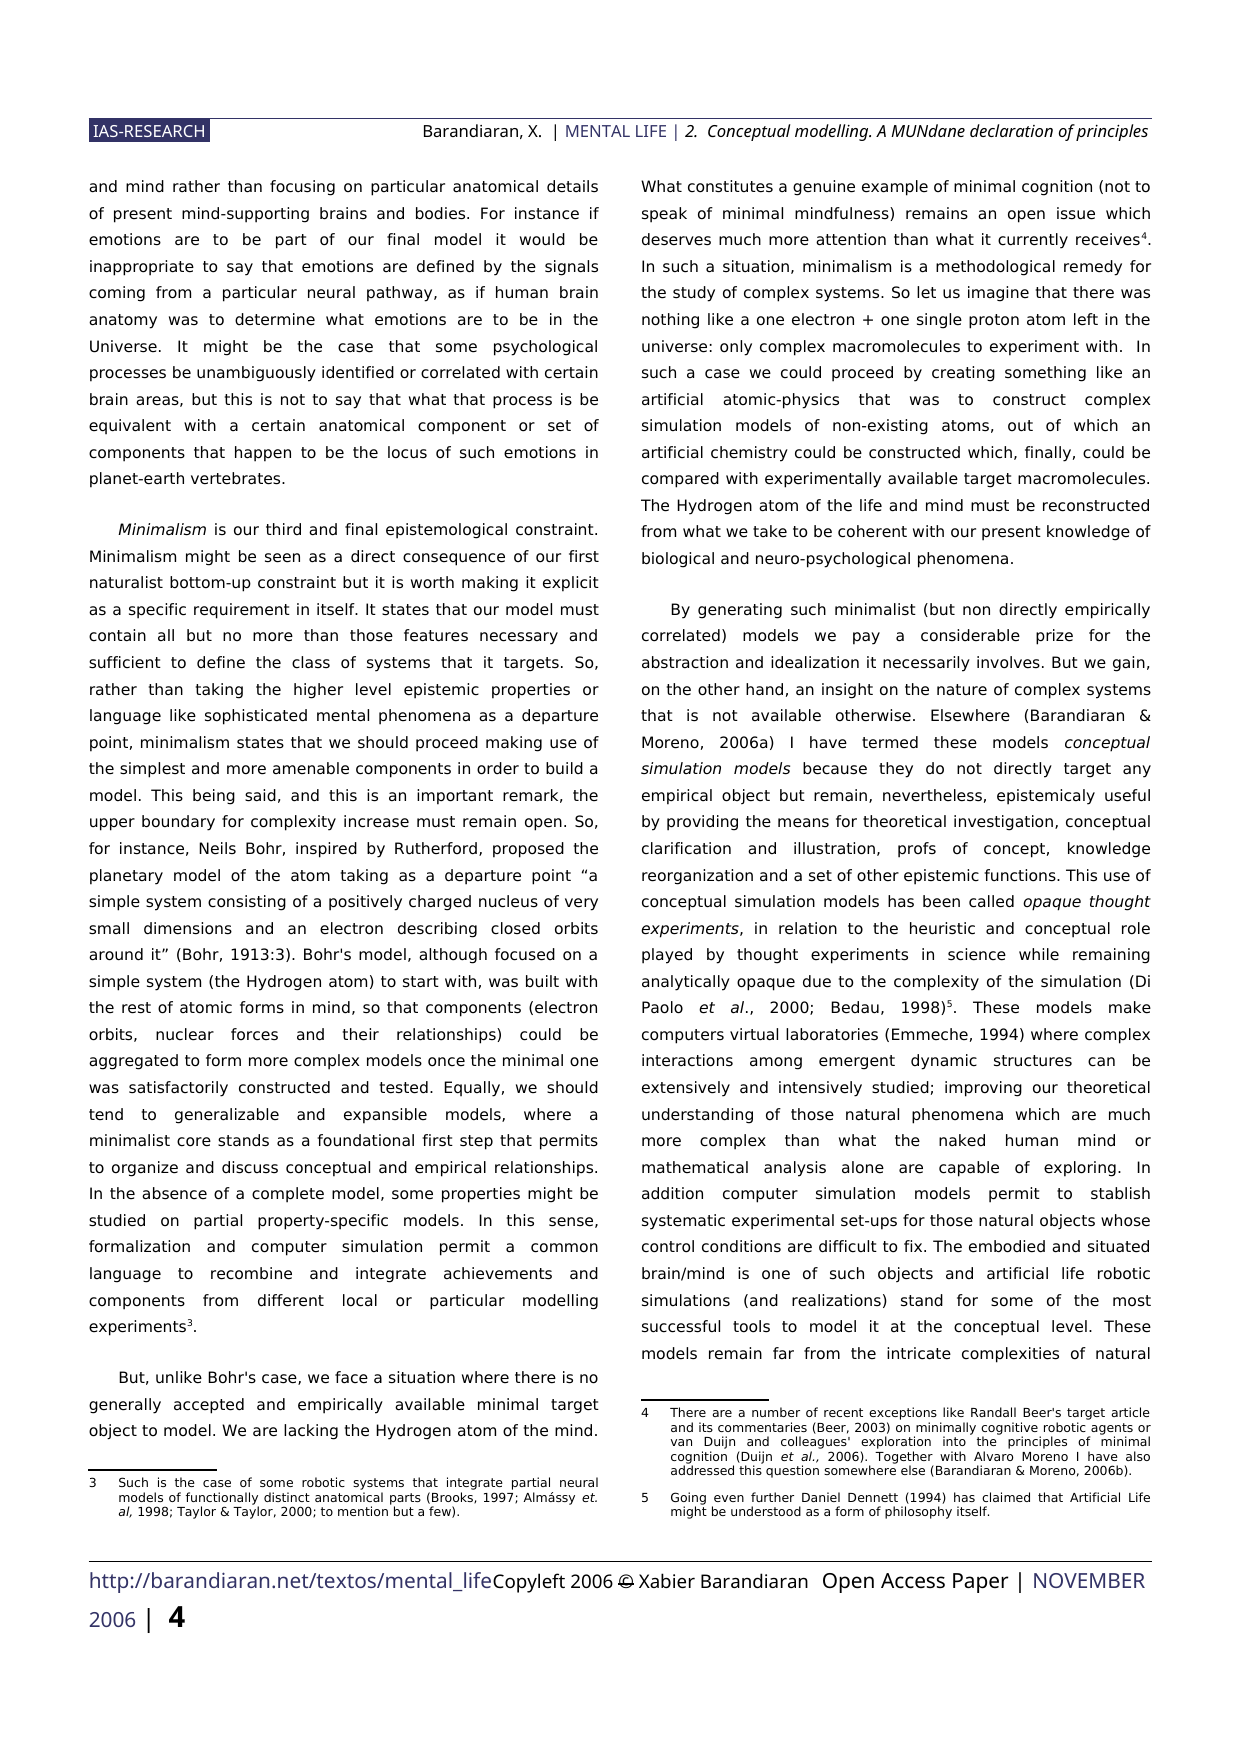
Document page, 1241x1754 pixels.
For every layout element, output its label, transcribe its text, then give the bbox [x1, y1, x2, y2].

text and mind rather than focusing on particular anatomical details of present mind-supporting brains and bodies. For instance if emotions are to be part of our final model it would be inappropriate to say that emotions are defined by the signals coming from a particular neural pathway, as if human brain anatomy was to determine what emotions are to be in the Universe. It might be the case that some psychological processes be unambiguously identified or correlated with certain brain areas, but this is not to say that what that process is be equivalent with a certain anatomical component or set of components that happen to be the locus of such emotions in planet-earth vertebrates. [88, 171, 599, 490]
text Such is the case of some robotic systems that integrate partial neural models of functionally distinct anatomical parts (Brooks, 1997; Almássy et. al, 1998; Taylor & Taylor, 2000; to mention but a few). [88, 1476, 599, 1520]
text There are a number of recent exceptions like Randall Beer's target article and its commentaries (Beer, 2003) on minimally cognitive robotic agents or van Duijn and colleagues' exploration into the principles of minimal cognition (Duijn et al., 2006). Together with Alvaro Moreno I have also addressed this question somewhere else (Barandiaran & Moreno, 2006b). [641, 1406, 1152, 1479]
text Going even further Daniel Dennett (1994) has claimed that Artificial Life might be understood as a form of philosophy itself. [641, 1491, 1152, 1520]
text By generating such minimalist (but non directly empirically correlated) models we pay a considerable prize for the abstraction and idealization it necessarily involves. But we gain, on the other hand, an insight on the nature of complex systems that is not available otherwise. Elsewhere (Barandiaran & Moreno, 2006a) I have termed these models conceptual simulation models because they do not directly target any empirical object but remain, nevertheless, epistemicaly useful by providing the means for theoretical investigation, conceptual clarification and illustration, profs of concept, knowledge reorganization and a set of other epistemic functions. This use of conceptual simulation models has been called opaque thought experiments, in relation to the heuristic and conceptual role played by thought experiments in science while remaining analytically opaque due to the complexity of the simulation (Di Paolo et al., 2000; Bedau, 1998). These models make computers virtual laboratories (Emmeche, 1994) where complex interactions among emergent dynamic structures can be extensively and intensively studied; improving our theoretical understanding of those natural phenomena which are much more complex than what the naked human mind or mathematical analysis alone are capable of exploring. In addition computer simulation models permit to stablish systematic experimental set-ups for those natural objects whose control conditions are difficult to fix. The embodied and situated brain/mind is one of such objects and artificial life robotic simulations (and realizations) stand for some of the most successful tools to model it at the conceptual level. These models remain far from the intricate complexities of natural [641, 594, 1152, 1364]
text Minimalism is our third and final epistemological constraint. Minimalism might be seen as a direct consequence of our first naturalist bottom-up constraint but it is worth making it explicit as a specific requirement in itself. It states that our model must contain all but no more than those features necessary and sufficient to define the class of systems that it targets. So, rather than taking the higher level epistemic properties or language like sophisticated mental phenomena as a departure point, minimalism states that we should proceed making use of the simplest and more amenable components in order to build a model. This being said, and this is an important remark, the upper boundary for complexity increase must remain open. So, for instance, Neils Bohr, inspired by Rutherford, proposed the planetary model of the atom taking as a departure point “a simple system consisting of a positively charged nucleus of very small dimensions and an electron describing closed orbits around it” (Bohr, 1913:3). Bohr's model, although focused on a simple system (the Hydrogen atom) to start with, was built with the rest of atomic forms in mind, so that components (electron orbits, nuclear forces and their relationships) could be aggregated to form more complex models once the minimal one was satisfactorily constructed and tested. Equally, we should tend to generalizable and expansible models, where a minimalist core stands as a foundational first step that permits to organize and discuss conceptual and empirical relationships. In the absence of a complete model, some properties might be studied on partial property-specific models. In this sense, formalization and computer simulation permit a common language to recombine and integrate achievements and components from different local or particular modelling experiments. [88, 514, 599, 1338]
text What constitutes a genuine example of minimal cognition (not to speak of minimal mindfulness) remains an open issue which deserves much more attention than what it currently receives. In such a situation, minimalism is a methodological remedy for the study of complex systems. So let us imagine that there was nothing like a one electron + one single proton atom left in the universe: only complex macromolecules to experiment with. In such a case we could proceed by creating something like an artificial atomic-physics that was to construct complex simulation models of non-existing atoms, out of which an artificial chemistry could be constructed which, finally, could be compared with experimentally available target macromolecules. The Hydrogen atom of the life and mind must be reconstructed from what we take to be coherent with our present knowledge of biological and neuro-psychological phenomena. [641, 171, 1152, 570]
text But, unlike Bohr's case, we face a situation where there is no generally accepted and empirically available minimal target object to model. We are lacking the Hydrogen atom of the mind. [88, 1362, 599, 1442]
